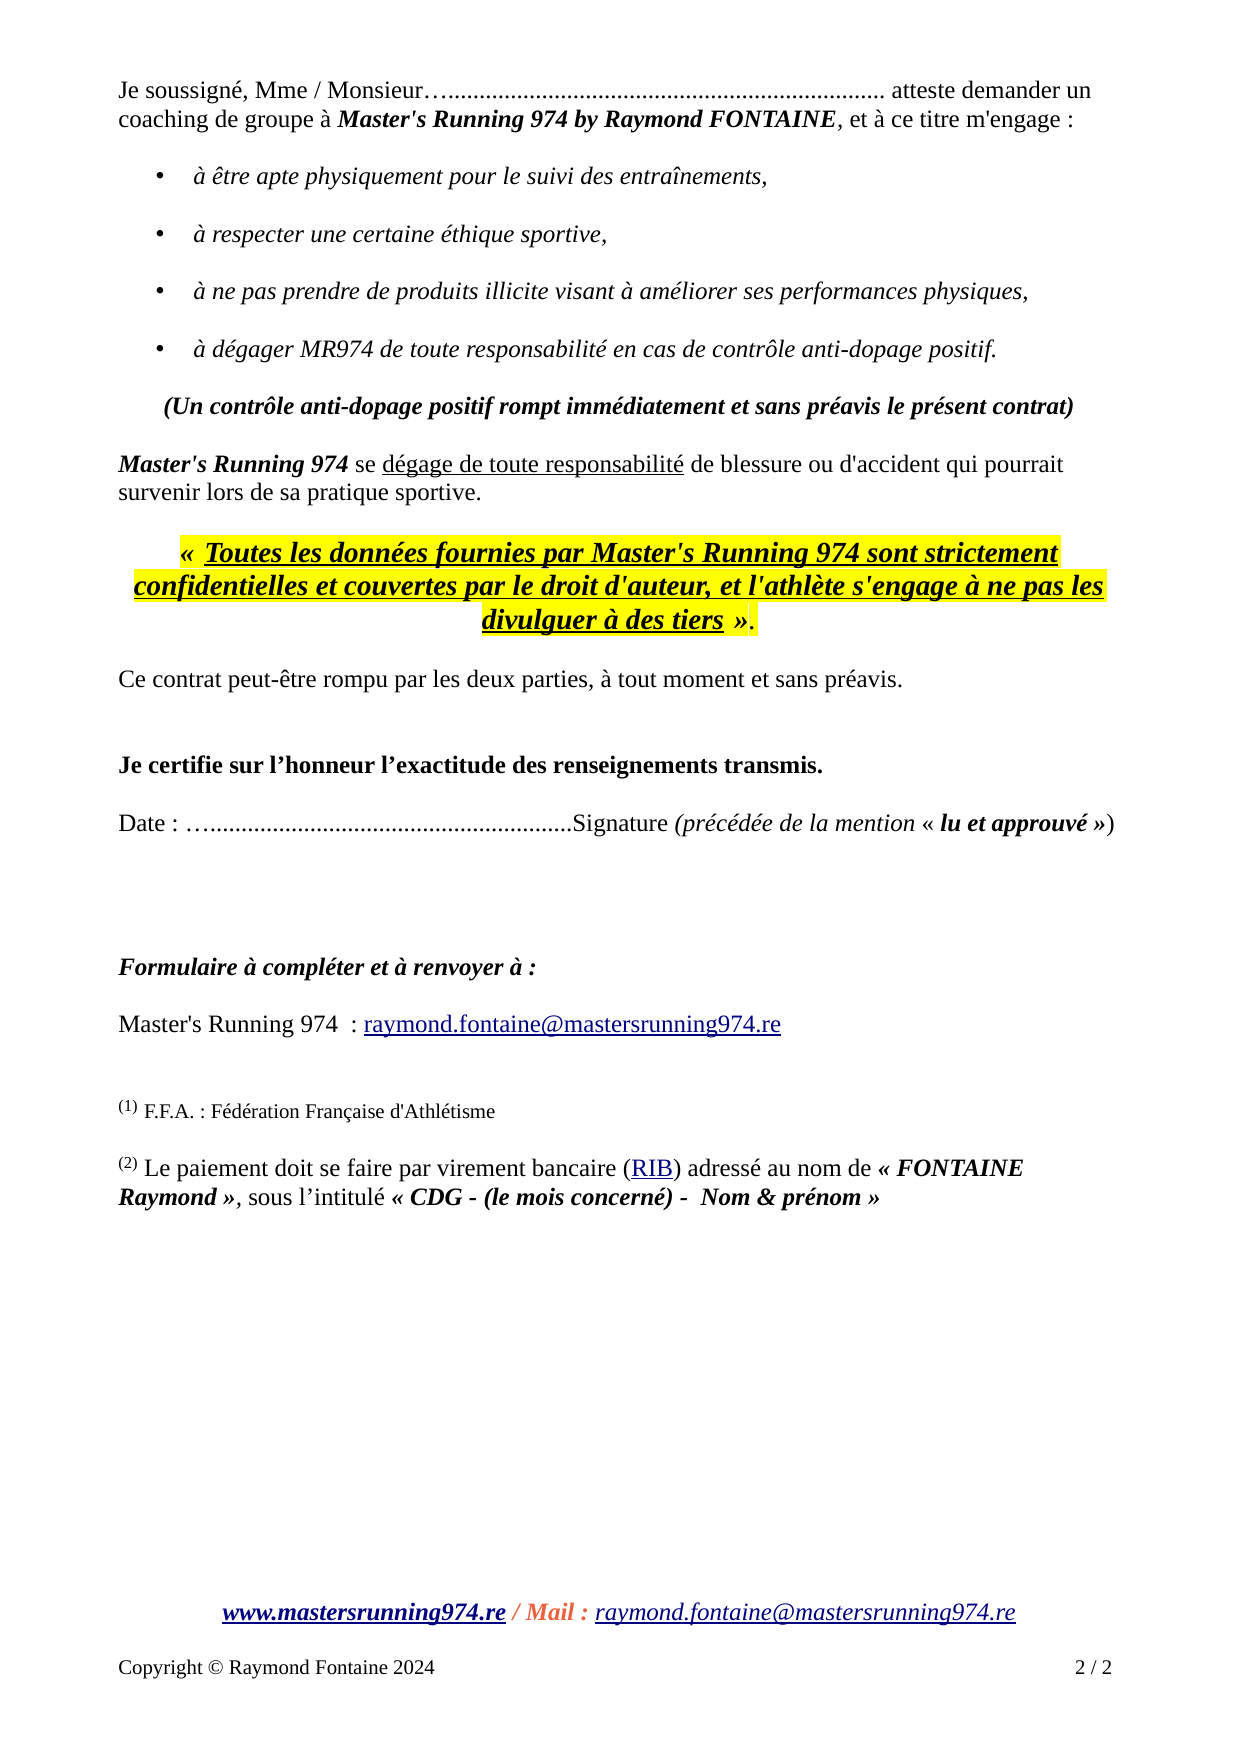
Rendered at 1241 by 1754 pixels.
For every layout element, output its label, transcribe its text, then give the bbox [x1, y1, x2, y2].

list à ne pas prendre de produits illicite visant à améliorer ses performances physiques, [156, 276, 1122, 305]
text Ce contrat peut-être rompu par les deux parties, à tout moment et sans préavis. [118, 664, 1122, 693]
list à être apte physiquement pour le suivi des entraînements, [156, 161, 1122, 190]
list à dégager MR974 de toute responsabilité en cas de contrôle anti-dopage positif. [156, 334, 1122, 362]
text Master's Running 974 se dégage de toute responsabilité de blessure ou d'accident qui pourrait survenir lors de sa pratique sportive. [118, 449, 1122, 506]
text Master's Running 974 : raymond.fontaine@mastersrunning974.re [118, 1009, 1122, 1038]
text « Toutes les données fournies par Master's Running 974 sont strictement confidentielles et couvertes par le droit d'auteur, et l'athlète s'engage à ne pas les divulguer à des tiers ». [118, 535, 1122, 636]
text Je certifie sur l’honneur l’exactitude des renseignements transmis. [118, 751, 1122, 779]
text Je soussigné, Mme / Monsieur…...................................................................... atteste demander un coaching de groupe à Master's Running 974 by Raymond FONTAINE, et à ce titre m'engage : [118, 75, 1122, 132]
text (2) Le paiement doit se faire par virement bancaire (RIB) adressé au nom de « FONTAINE Raymond », sous l’intitulé « CDG - (le mois concerné) - Nom & prénom » [118, 1153, 1122, 1211]
text (Un contrôle anti-dopage positif rompt immédiatement et sans préavis le présent contrat) [118, 391, 1122, 420]
text Formulaire à compléter et à renvoyer à : [118, 952, 1122, 981]
list à respecter une certaine éthique sportive, [156, 219, 1122, 247]
text (1) F.F.A. : Fédération Française d'Athlétisme [118, 1096, 1122, 1124]
text Date : …..........................................................Signature (précédée de la mention « lu et approuvé ») [118, 808, 1122, 837]
